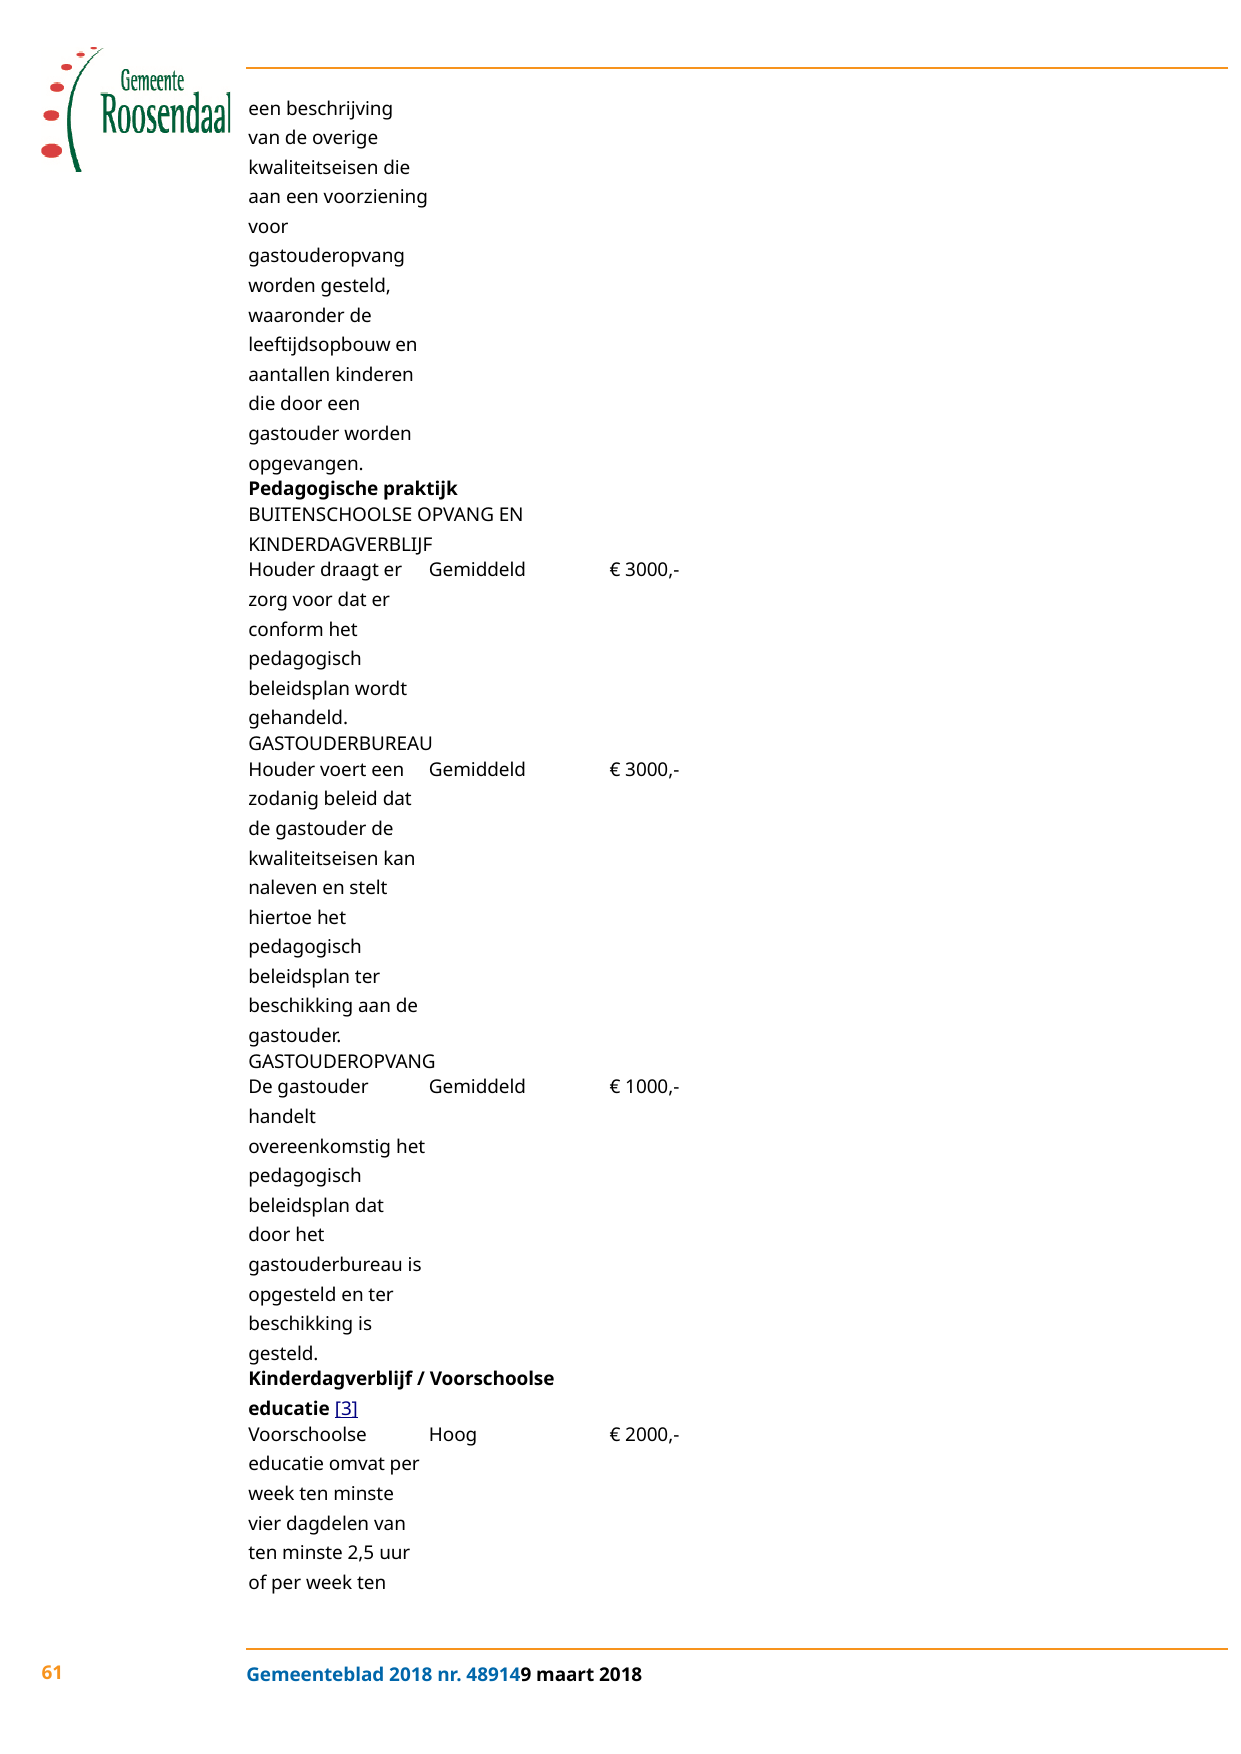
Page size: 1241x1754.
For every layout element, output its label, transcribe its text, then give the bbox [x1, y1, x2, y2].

table_cell [429, 95, 609, 476]
table_cell De gastouder handelt overeenkomstig het pedagogisch beleidsplan dat door het gastouderbureau is opgesteld en ter beschikking is gesteld. [248, 1074, 429, 1366]
table_cell Voorschoolse educatie omvat per week ten minste vier dagdelen van ten minste 2,5 uur of per week ten [248, 1421, 429, 1594]
table_cell Gemiddeld [429, 756, 609, 1048]
table_cell Hoog [429, 1421, 609, 1594]
table_cell Gemiddeld [429, 1074, 609, 1366]
table_cell Houder draagt er zorg voor dat er conform het pedagogisch beleidsplan wordt gehandeld. [248, 557, 429, 730]
table_cell een beschrijving van de overige kwaliteitseisen die aan een voorziening voor gastouderopvang worden gesteld, waaronder de leeftijdsopbouw en aantallen kinderen die door een gastouder worden opgevangen. [248, 95, 429, 476]
table_cell € 2000,- [609, 1421, 790, 1594]
table_cell GASTOUDERBUREAU [248, 730, 609, 756]
table_cell [609, 95, 790, 476]
table_cell Kinderdagverblijf / Voorschoolse educatie [3] [248, 1366, 609, 1421]
table_cell € 1000,- [609, 1074, 790, 1366]
table_cell € 3000,- [609, 557, 790, 730]
table_cell Pedagogische praktijk [248, 476, 609, 501]
table_cell Houder voert een zodanig beleid dat de gastouder de kwaliteitseisen kan naleven en stelt hiertoe het pedagogisch beleidsplan ter beschikking aan de gastouder. [248, 756, 429, 1048]
table_cell Gemiddeld [429, 557, 609, 730]
table_cell € 3000,- [609, 756, 790, 1048]
table_cell BUITENSCHOOLSE OPVANG EN KINDERDAGVERBLIJF [248, 501, 609, 557]
table_cell GASTOUDEROPVANG [248, 1048, 609, 1074]
picture [41, 47, 231, 172]
